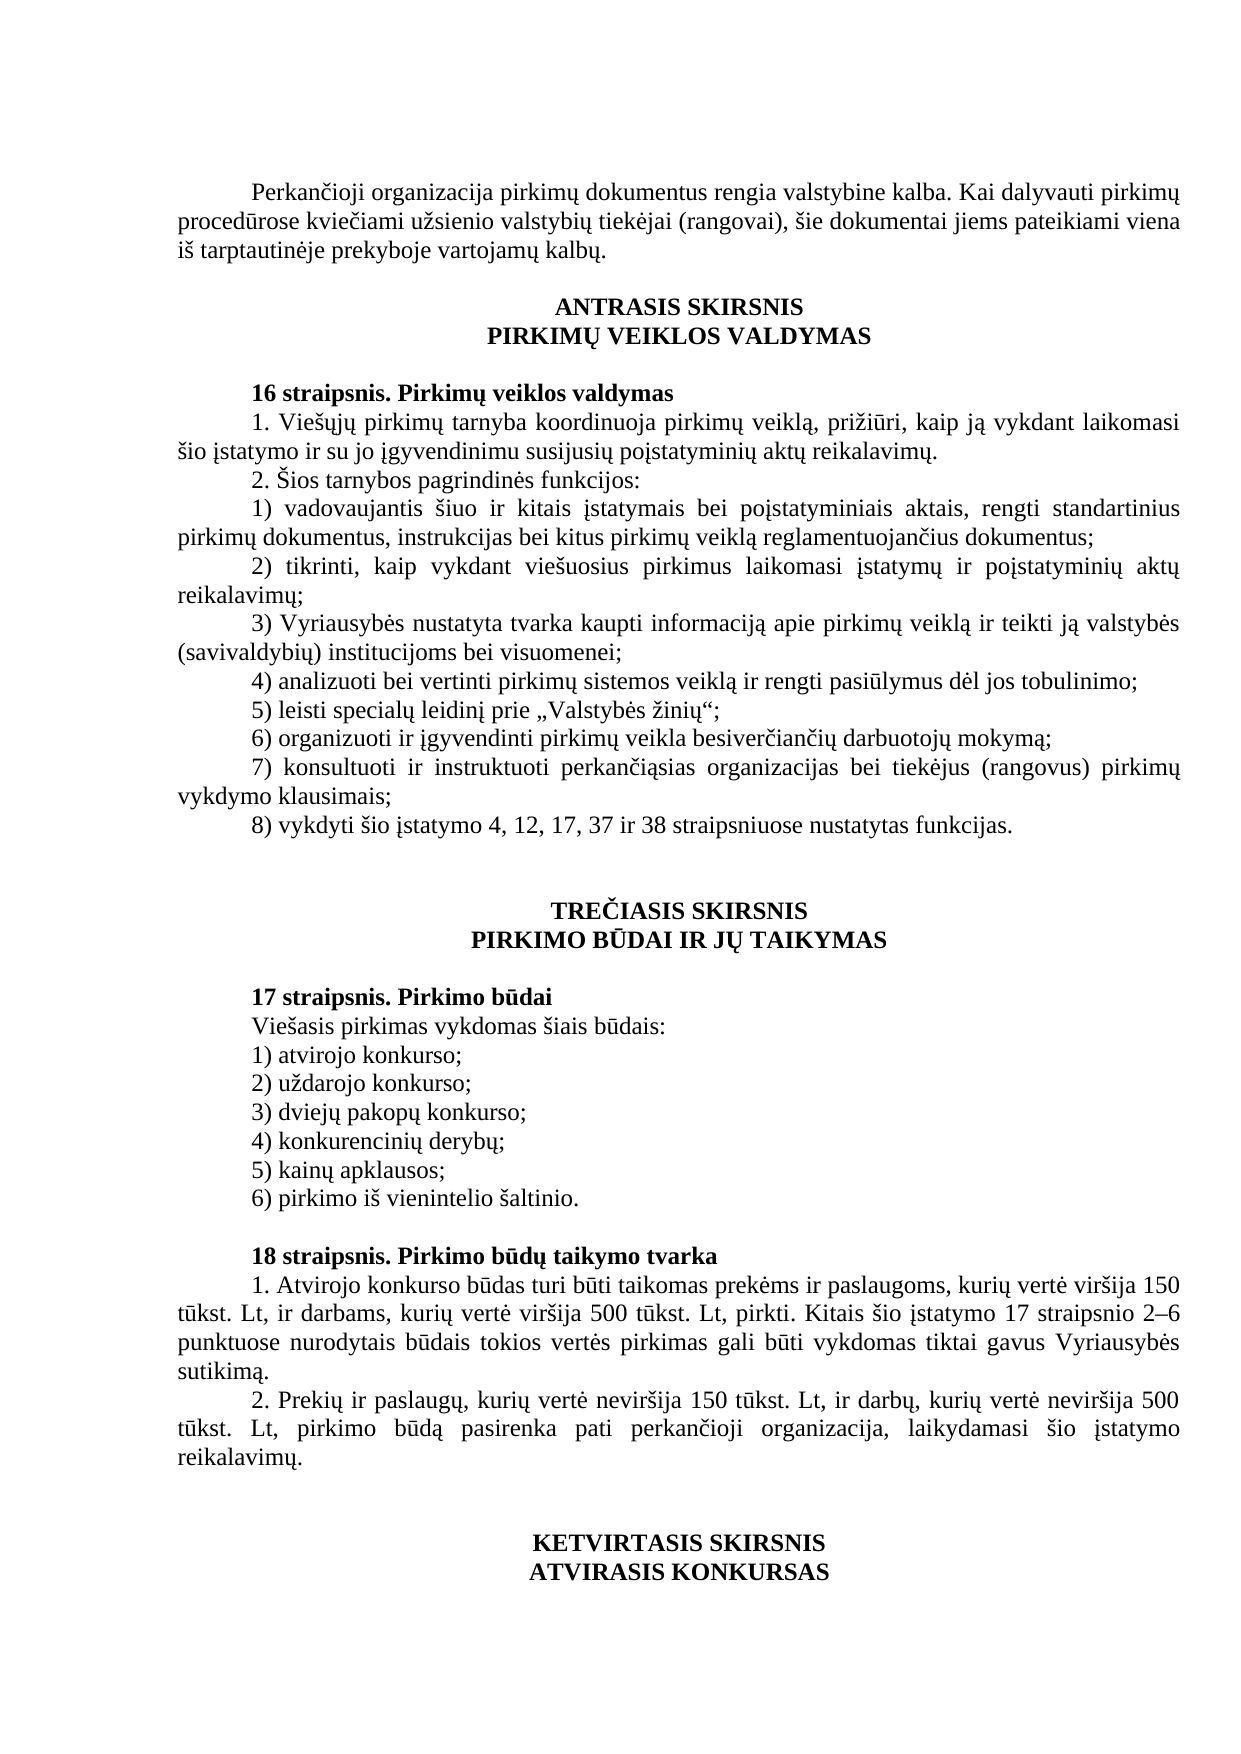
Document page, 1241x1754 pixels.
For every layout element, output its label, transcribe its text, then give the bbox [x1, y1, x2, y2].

text 4) analizuoti bei vertinti pirkimų sistemos veiklą ir rengti pasiūlymus dėl jos tobulinimo; [177, 666, 1181, 695]
text 17 straipsnis. Pirkimo būdai [177, 982, 1181, 1011]
text 16 straipsnis. Pirkimų veiklos valdymas [177, 378, 1181, 407]
text 3) dviejų pakopų konkurso; [177, 1097, 1181, 1126]
text 6) organizuoti ir įgyvendinti pirkimų veikla besiverčiančių darbuotojų mokymą; [177, 723, 1181, 752]
text 8) vykdyti šio įstatymo 4, 12, 17, 37 ir 38 straipsniuose nustatytas funkcijas. [177, 810, 1181, 838]
text 1. Atvirojo konkurso būdas turi būti taikomas prekėms ir paslaugoms, kurių vertė viršija 150 tūkst. Lt, ir darbams, kurių vertė viršija 500 tūkst. Lt, pirkti. Kitais šio įstatymo 17 straipsnio 2–6 punktuose nurodytais būdais tokios vertės pirkimas gali būti vykdomas tiktai gavus Vyriausybės sutikimą. [177, 1270, 1181, 1385]
text PIRKIMO BŪDAI IR JŲ TAIKYMAS [177, 925, 1181, 953]
text 5) leisti specialų leidinį prie „Valstybės žinių“; [177, 695, 1181, 723]
text Perkančioji organizacija pirkimų dokumentus rengia valstybine kalba. Kai dalyvauti pirkimų procedūrose kviečiami užsienio valstybių tiekėjai (rangovai), šie dokumentai jiems pateikiami viena iš tarptautinėje prekyboje vartojamų kalbų. [177, 177, 1181, 263]
text 3) Vyriausybės nustatyta tvarka kaupti informaciją apie pirkimų veiklą ir teikti ją valstybės (savivaldybių) institucijoms bei visuomenei; [177, 608, 1181, 666]
text 7) konsultuoti ir instruktuoti perkančiąsias organizacijas bei tiekėjus (rangovus) pirkimų vykdymo klausimais; [177, 752, 1181, 810]
text ATVIRASIS KONKURSAS [177, 1557, 1181, 1586]
text 2. Prekių ir paslaugų, kurių vertė neviršija 150 tūkst. Lt, ir darbų, kurių vertė neviršija 500 tūkst. Lt, pirkimo būdą pasirenka pati perkančioji organizacija, laikydamasi šio įstatymo reikalavimų. [177, 1385, 1181, 1471]
text 18 straipsnis. Pirkimo būdų taikymo tvarka [177, 1241, 1181, 1270]
text 1) atvirojo konkurso; [177, 1040, 1181, 1068]
text 1) vadovaujantis šiuo ir kitais įstatymais bei poįstatyminiais aktais, rengti standartinius pirkimų dokumentus, instrukcijas bei kitus pirkimų veiklą reglamentuojančius dokumentus; [177, 493, 1181, 551]
text Viešasis pirkimas vykdomas šiais būdais: [177, 1011, 1181, 1040]
text 4) konkurencinių derybų; [177, 1126, 1181, 1155]
text 6) pirkimo iš vienintelio šaltinio. [177, 1183, 1181, 1212]
text TREČIASIS SKIRSNIS [177, 896, 1181, 925]
text KETVIRTASIS SKIRSNIS [177, 1528, 1181, 1557]
text 2) uždarojo konkurso; [177, 1068, 1181, 1097]
text 2. Šios tarnybos pagrindinės funkcijos: [177, 465, 1181, 493]
text 2) tikrinti, kaip vykdant viešuosius pirkimus laikomasi įstatymų ir poįstatyminių aktų reikalavimų; [177, 551, 1181, 608]
text 1. Viešųjų pirkimų tarnyba koordinuoja pirkimų veiklą, prižiūri, kaip ją vykdant laikomasi šio įstatymo ir su jo įgyvendinimu susijusių poįstatyminių aktų reikalavimų. [177, 407, 1181, 465]
text 5) kainų apklausos; [177, 1155, 1181, 1183]
text PIRKIMŲ VEIKLOS VALDYMAS [177, 321, 1181, 350]
text ANTRASIS SKIRSNIS [177, 292, 1181, 321]
